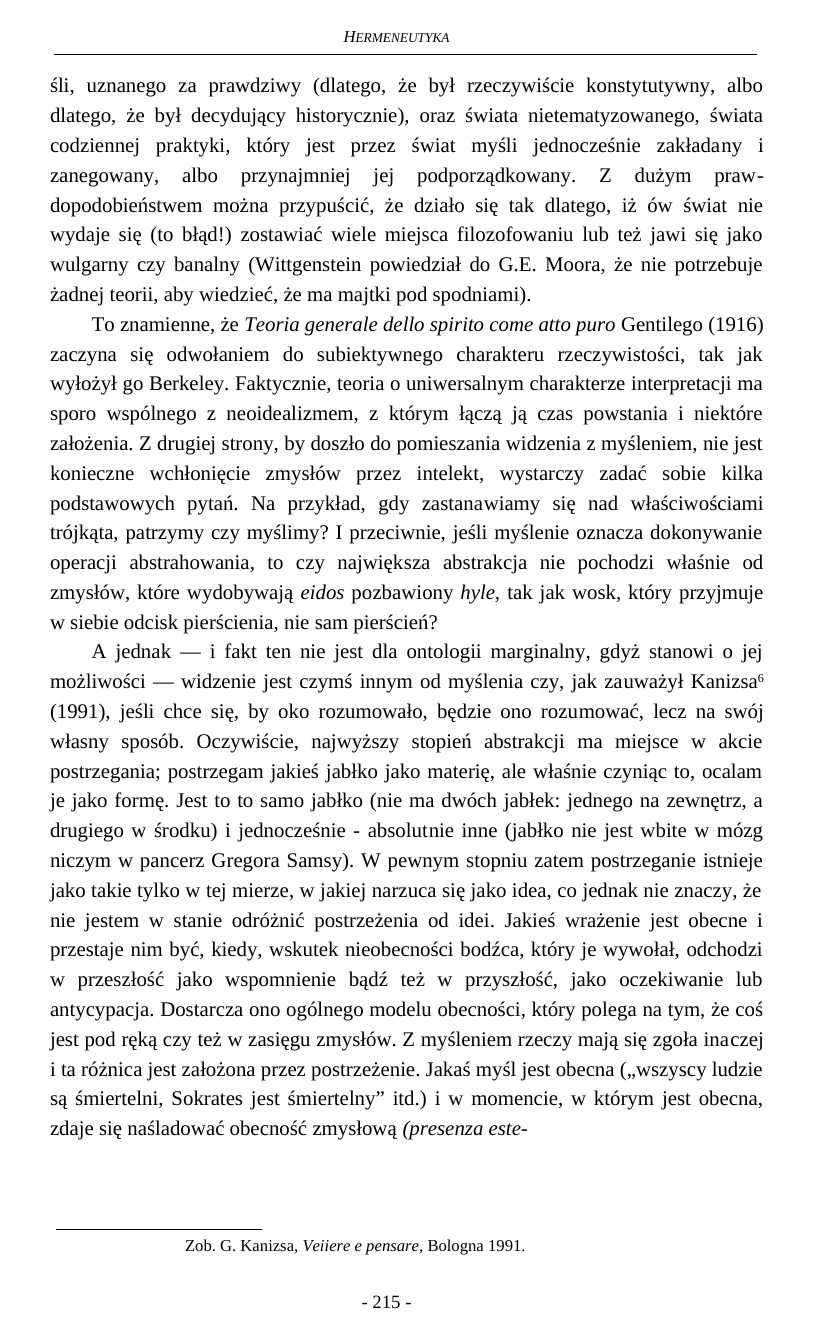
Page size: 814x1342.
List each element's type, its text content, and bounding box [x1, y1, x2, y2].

text - 215 - [361, 1291, 453, 1312]
text Zob. G. Kanizsa, Veiiere e pensare, Bologna 1991. [114, 1236, 526, 1255]
text Hermeneutyka [343, 26, 467, 46]
text To znamienne, że Teoria generale dello spirito come atto puro Gentilego (1916) zaczyna się odwołaniem do subiektywnego charakteru rzeczywistości, tak jak wyłożył go Berkeley. Faktycznie, teoria o uniwersalnym charakterze interpretacji ma sporo wspólnego z neoidealizmem, z którym łączą ją czas powstania i niektóre założenia. Z drugiej strony, by doszło do pomieszania widzenia z myśleniem, nie jest konieczne wchłonięcie zmysłów przez intelekt, wystarczy zadać sobie kilka podstawowych pytań. Na przykład, gdy zastana­wiamy się nad właściwościami trójkąta, patrzymy czy myślimy? I przeciwnie, jeśli myślenie oznacza dokonywanie operacji abstrahowania, to czy najwięk­sza abstrakcja nie pochodzi właśnie od zmysłów, które wydobywają eidos po­zbawiony hyle, tak jak wosk, który przyjmuje w siebie odcisk pierścienia, nie sam pierścień? [50, 312, 764, 634]
text śli, uznanego za prawdziwy (dlatego, że był rzeczywiście konstytutywny, albo dlatego, że był decydujący historycznie), oraz świata nietematyzowanego, świata codziennej praktyki, który jest przez świat myśli jednocześnie zakłada­ny i zanegowany, albo przynajmniej jej podporządkowany. Z dużym praw­dopodobieństwem można przypuścić, że działo się tak dlatego, iż ów świat nie wydaje się (to błąd!) zostawiać wiele miejsca filozofowaniu lub też jawi się jako wulgarny czy banalny (Wittgenstein powiedział do G.E. Moora, że nie potrzebuje żadnej teorii, aby wiedzieć, że ma majtki pod spodniami). [50, 73, 764, 306]
text A jednak — i fakt ten nie jest dla ontologii marginalny, gdyż stanowi o jej możliwości — widzenie jest czymś innym od myślenia czy, jak za­uważył Kanizsa6 (1991), jeśli chce się, by oko rozumowało, będzie ono rozu­mować, lecz na swój własny sposób. Oczywiście, najwyższy stopień abstrakcji ma miejsce w akcie postrzegania; postrzegam jakieś jabłko jako materię, ale właśnie czyniąc to, ocalam je jako formę. Jest to to samo jabłko (nie ma dwóch jabłek: jednego na zewnętrz, a drugiego w środku) i jednocześnie - absolut­nie inne (jabłko nie jest wbite w mózg niczym w pancerz Gregora Samsy). W pewnym stopniu zatem postrzeganie istnieje jako takie tylko w tej mierze, w jakiej narzuca się jako idea, co jednak nie znaczy, że nie jestem w stanie odróżnić postrzeżenia od idei. Jakieś wrażenie jest obecne i przestaje nim być, kiedy, wskutek nieobecności bodźca, który je wywołał, odchodzi w przeszłość jako wspomnienie bądź też w przyszłość, jako oczekiwanie lub antycypacja. Dostarcza ono ogólnego modelu obecności, który polega na tym, że coś jest pod ręką czy też w zasięgu zmysłów. Z myśleniem rzeczy mają się zgoła ina­czej i ta różnica jest założona przez postrzeżenie. Jakaś myśl jest obecna („wszyscy ludzie są śmiertelni, Sokrates jest śmiertelny” itd.) i w momencie, w którym jest obecna, zdaje się naśladować obecność zmysłową (presenza este- [50, 639, 764, 1140]
